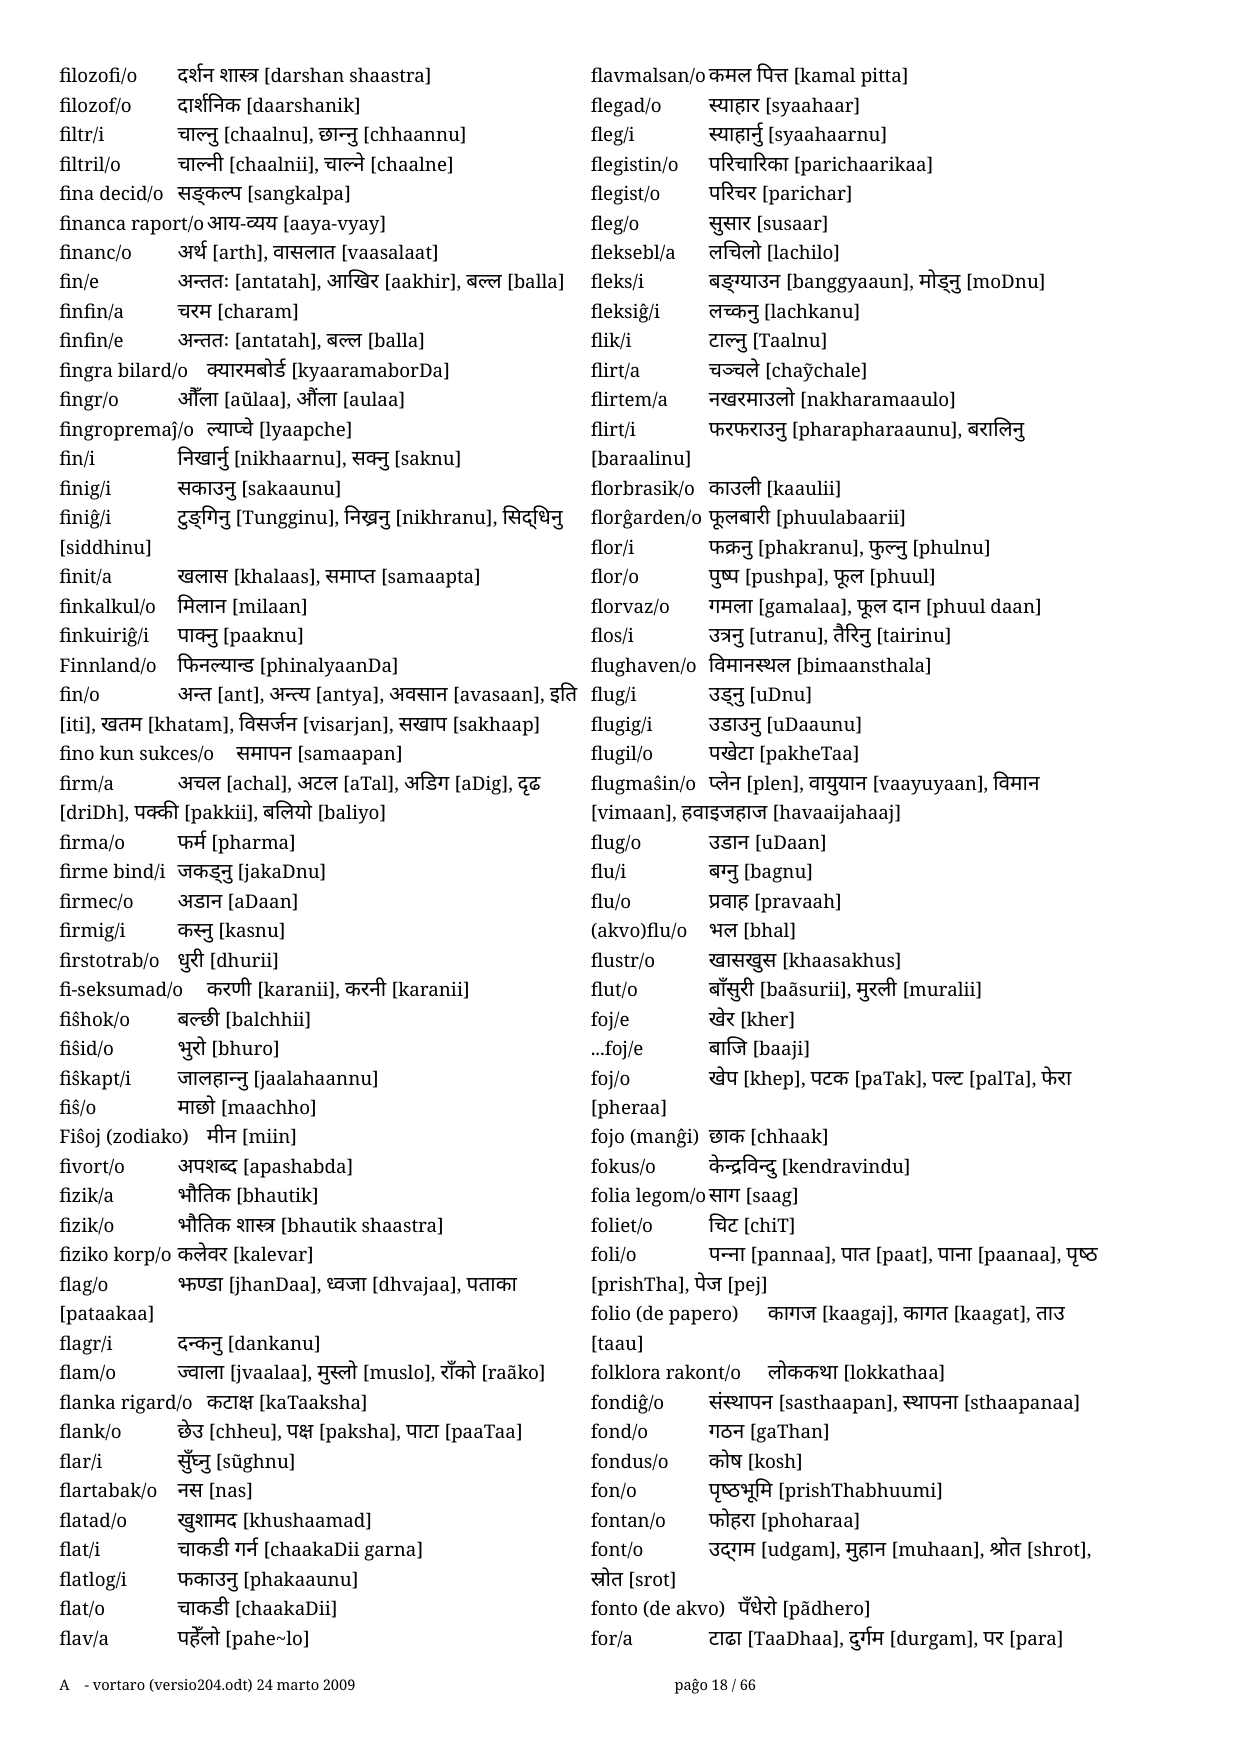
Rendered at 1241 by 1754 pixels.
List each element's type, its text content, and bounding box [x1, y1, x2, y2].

text fontan/o फोहरा [phoharaa] [591, 1503, 1122, 1533]
text fiŝkapt/i जालहान्नु [jaalahaannu] [59, 1061, 591, 1091]
text fokus/o केन्द्रविन्दु [kendravindu] [591, 1150, 1122, 1179]
text finiĝ/i टुङ्गिनु [Tungginu], निख्रनु [nikhranu], सिद्धिनु [siddhinu] [59, 501, 591, 560]
text flanka rigard/o कटाक्ष [kaTaaksha] [59, 1386, 591, 1415]
text font/o उद्गम [udgam], मुहान [muhaan], श्रोत [shrot], स्रोत [srot] [591, 1533, 1122, 1592]
text fiŝ/o माछो [maachho] [59, 1091, 591, 1120]
text flugil/o पखेटा [pakheTaa] [591, 737, 1122, 767]
text flik/i टाल्नु [Taalnu] [591, 324, 1122, 354]
text flag/o झण्डा [jhanDaa], ध्वजा [dhvajaa], पताका [pataakaa] [59, 1268, 591, 1327]
text flirt/a चञ्चले [chaỹchale] [591, 354, 1122, 383]
text flat/i चाकडी गर्न [chaakaDii garna] [59, 1533, 591, 1562]
text flugmaŝin/o प्लेन [plen], वायुयान [vaayuyaan], विमान [vimaan], हवाइजहाज [havaaijahaaj] [591, 767, 1122, 826]
text fonto (de akvo) पँधेरो [pãdhero] [591, 1592, 1122, 1621]
text flu/o प्रवाह [pravaah] [591, 884, 1122, 914]
text flegistin/o परिचारिका [parichaarikaa] [591, 147, 1122, 177]
text fingra bilard/o क्यारमबोर्ड [kyaaramaborDa] [59, 354, 591, 383]
text finfin/e अन्ततः [antatah], बल्ल [balla] [59, 324, 591, 354]
text fondus/o कोष [kosh] [591, 1444, 1122, 1474]
text flavmalsan/o कमल पित्त [kamal pitta] [591, 59, 1122, 88]
text Fiŝoj (zodiako) मीन [miin] [59, 1120, 591, 1150]
text foliet/o चिट [chiT] [591, 1209, 1122, 1238]
text firmig/i कस्नु [kasnu] [59, 914, 591, 943]
text fiziko korp/o कलेवर [kalevar] [59, 1238, 591, 1268]
text fon/o पृष्ठभूमि [prishThabhuumi] [591, 1474, 1122, 1503]
text fin/e अन्ततः [antatah], आखिर [aakhir], बल्ल [balla] [59, 265, 591, 295]
text flegist/o परिचर [parichar] [591, 177, 1122, 206]
text flugig/i उडाउनु [uDaaunu] [591, 708, 1122, 737]
text firstotrab/o धुरी [dhurii] [59, 943, 591, 973]
text fin/o अन्त [ant], अन्त्य [antya], अवसान [avasaan], इति [iti], खतम [khatam], विसर्जन [visarjan], सखाप [sakhaap] [59, 678, 591, 737]
text filozofi/o दर्शन शास्त्र [darshan shaastra] [59, 59, 591, 88]
text fiŝhok/o बल्छी [balchhii] [59, 1002, 591, 1032]
text fina decid/o सङ्कल्प [sangkalpa] [59, 177, 591, 206]
text flug/i उड्नु [uDnu] [591, 678, 1122, 708]
text fondiĝ/o संस्थापन [sasthaapan], स्थापना [sthaapanaa] [591, 1386, 1122, 1415]
text finit/a खलास [khalaas], समाप्त [samaapta] [59, 560, 591, 590]
text fond/o गठन [gaThan] [591, 1415, 1122, 1444]
text financ/o अर्थ [arth], वासलात [vaasalaat] [59, 236, 591, 265]
text foj/o खेप [khep], पटक [paTak], पल्ट [palTa], फेरा [pheraa] [591, 1061, 1122, 1120]
text foj/e खेर [kher] [591, 1002, 1122, 1032]
text flegad/o स्याहार [syaahaar] [591, 88, 1122, 118]
text firme bind/i जकड्नु [jakaDnu] [59, 855, 591, 884]
text firmec/o अडान [aDaan] [59, 884, 591, 914]
text for/a टाढा [TaaDhaa], दुर्गम [durgam], पर [para] [591, 1621, 1122, 1651]
text fleksebl/a लचिलो [lachilo] [591, 236, 1122, 265]
text flam/o ज्वाला [jvaalaa], मुस्लो [muslo], राँको [raãko] [59, 1356, 591, 1386]
text flu/i बग्नु [bagnu] [591, 855, 1122, 884]
text flagr/i दन्कनु [dankanu] [59, 1327, 591, 1356]
text florĝarden/o फूलबारी [phuulabaarii] [591, 501, 1122, 531]
text fleg/i स्याहार्नु [syaahaarnu] [591, 118, 1122, 147]
text flank/o छेउ [chheu], पक्ष [paksha], पाटा [paaTaa] [59, 1415, 591, 1444]
text Finnland/o फिनल्यान्ड [phinalyaanDa] [59, 649, 591, 678]
text filtril/o चाल्नी [chaalnii], चाल्ने [chaalne] [59, 147, 591, 177]
text fizik/o भौतिक शास्त्र [bhautik shaastra] [59, 1209, 591, 1238]
text fin/i निखार्नु [nikhaarnu], सक्नु [saknu] [59, 442, 591, 472]
text florbrasik/o काउली [kaaulii] [591, 472, 1122, 501]
text flirtem/a नखरमाउलो [nakharamaaulo] [591, 383, 1122, 413]
text flartabak/o नस [nas] [59, 1474, 591, 1503]
text flug/o उडान [uDaan] [591, 826, 1122, 855]
text fojo (manĝi) छाक [chhaak] [591, 1120, 1122, 1150]
text flor/o पुष्प [pushpa], फूल [phuul] [591, 560, 1122, 590]
text flirt/i फरफराउनु [pharapharaaunu], बरालिनु [baraalinu] [591, 413, 1122, 472]
text florvaz/o गमला [gamalaa], फूल दान [phuul daan] [591, 590, 1122, 619]
text fleg/o सुसार [susaar] [591, 206, 1122, 236]
text fivort/o अपशब्द [apashabda] [59, 1150, 591, 1179]
text fino kun sukces/o समापन [samaapan] [59, 737, 591, 767]
text firma/o फर्म [pharma] [59, 826, 591, 855]
text fiŝid/o भुरो [bhuro] [59, 1032, 591, 1061]
text fingr/o औँला [aũlaa], औंला [aulaa] [59, 383, 591, 413]
text foli/o पन्ना [pannaa], पात [paat], पाना [paanaa], पृष्ठ [prishTha], पेज [pej] [591, 1238, 1122, 1297]
text flughaven/o विमानस्थल [bimaansthala] [591, 649, 1122, 678]
text filozof/o दार्शनिक [daarshanik] [59, 88, 591, 118]
text finkalkul/o मिलान [milaan] [59, 590, 591, 619]
text finkuiriĝ/i पाक्नु [paaknu] [59, 619, 591, 649]
text fingropremaĵ/o ल्याप्चे [lyaapche] [59, 413, 591, 442]
text filtr/i चाल्नु [chaalnu], छान्नु [chhaannu] [59, 118, 591, 147]
text flut/o बाँसुरी [baãsurii], मुरली [muralii] [591, 973, 1122, 1002]
text fi-seksumad/o करणी [karanii], करनी [karanii] [59, 973, 591, 1002]
text fleks/i बङ्ग्याउन [banggyaaun], मोड्नु [moDnu] [591, 265, 1122, 295]
text flor/i फक्रनु [phakranu], फुल्नु [phulnu] [591, 531, 1122, 560]
text finig/i सकाउनु [sakaaunu] [59, 472, 591, 501]
text flatad/o खुशामद [khushaamad] [59, 1503, 591, 1533]
text firm/a अचल [achal], अटल [aTal], अडिग [aDig], दृढ [driDh], पक्की [pakkii], बलियो [baliyo] [59, 767, 591, 826]
text finfin/a चरम [charam] [59, 295, 591, 324]
text flos/i उत्रनु [utranu], तैरिनु [tairinu] [591, 619, 1122, 649]
text folklora rakont/o लोककथा [lokkathaa] [591, 1356, 1122, 1386]
text flatlog/i फकाउनु [phakaaunu] [59, 1562, 591, 1592]
text ...foj/e बाजि [baaji] [591, 1032, 1122, 1061]
text flar/i सुँघ्नु [sũghnu] [59, 1444, 591, 1474]
text (akvo)flu/o भल [bhal] [591, 914, 1122, 943]
text flustr/o खासखुस [khaasakhus] [591, 943, 1122, 973]
text fleksiĝ/i लच्कनु [lachkanu] [591, 295, 1122, 324]
text flat/o चाकडी [chaakaDii] [59, 1592, 591, 1621]
text folia legom/o साग [saag] [591, 1179, 1122, 1209]
text financa raport/o आय-व्यय [aaya-vyay] [59, 206, 591, 236]
text fizik/a भौतिक [bhautik] [59, 1179, 591, 1209]
text folio (de papero) कागज [kaagaj], कागत [kaagat], ताउ [taau] [591, 1297, 1122, 1356]
text flav/a पहेँलो [pahe~lo] [59, 1621, 591, 1651]
